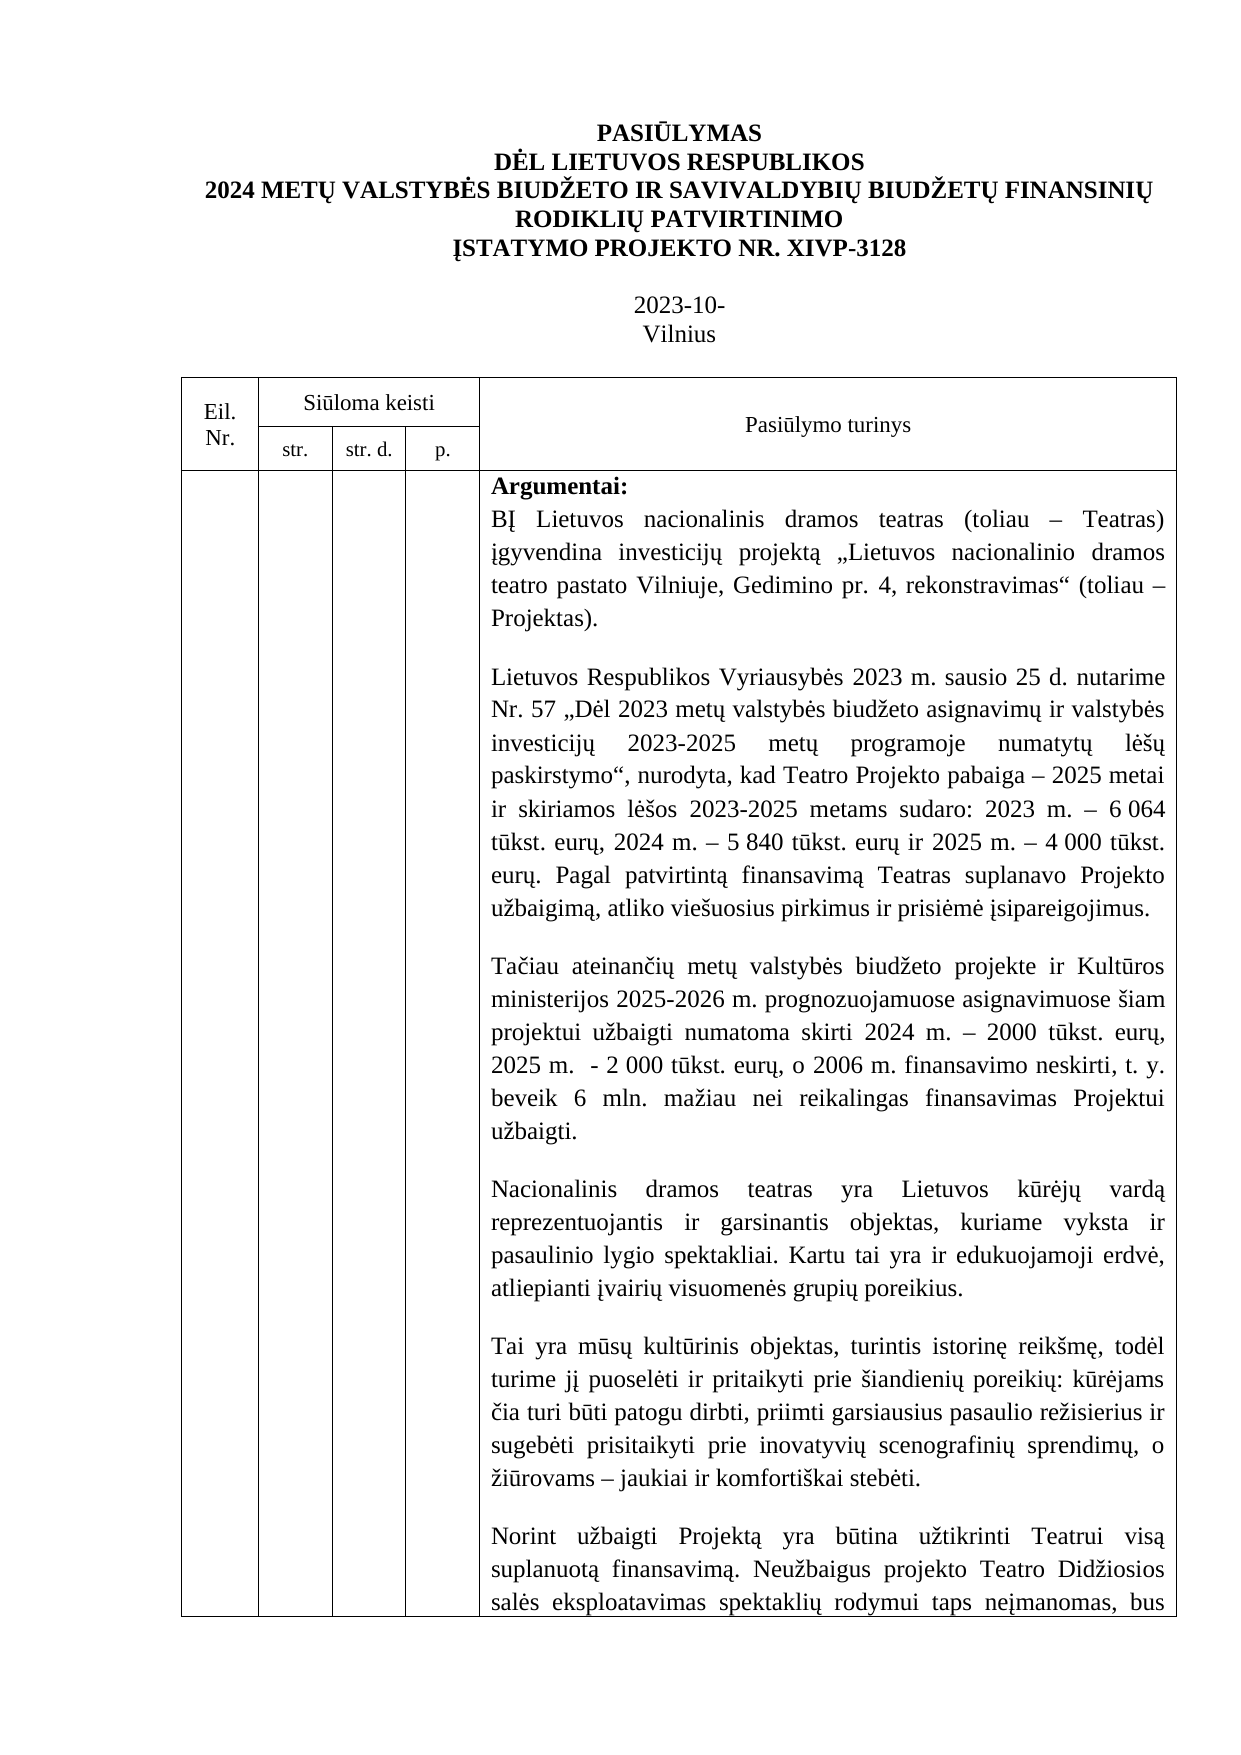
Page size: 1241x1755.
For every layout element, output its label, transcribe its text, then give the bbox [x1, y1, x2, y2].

text DĖL LIETUVOS RESPUBLIKOS [177, 147, 1181, 176]
text 2023-10- [177, 291, 1181, 319]
text Vilnius [177, 319, 1181, 348]
table_cell [333, 471, 405, 1616]
table_cell str. d. [333, 427, 405, 470]
table_cell p. [406, 427, 479, 470]
text PASIŪLYMAS [177, 118, 1181, 147]
table_cell [259, 471, 332, 1616]
table_cell str. [259, 427, 332, 470]
table_header Pasiūlymo turinys [480, 378, 1176, 470]
table_cell Argumentai: BĮ Lietuvos nacionalinis dramos teatras (toliau – Teatras) įgyvendina investicijų projektą „Lietuvos nacionalinio dramos teatro pastato Vilniuje, Gedimino pr. 4, rekonstravimas“ (toliau – Projektas). Lietuvos Respublikos Vyriausybės 2023 m. sausio 25 d. nutarime Nr. 57 „Dėl 2023 metų valstybės biudžeto asignavimų ir valstybės investicijų 2023-2025 metų programoje numatytų lėšų paskirstymo“, nurodyta, kad Teatro Projekto pabaiga – 2025 metai ir skiriamos lėšos 2023-2025 metams sudaro: 2023 m. – 6 064 tūkst. eurų, 2024 m. – 5 840 tūkst. eurų ir 2025 m. – 4 000 tūkst. eurų. Pagal patvirtintą finansavimą Teatras suplanavo Projekto užbaigimą, atliko viešuosius pirkimus ir prisiėmė įsipareigojimus. Tačiau ateinančių metų valstybės biudžeto projekte ir Kultūros ministerijos 2025-2026 m. prognozuojamuose asignavimuose šiam projektui užbaigti numatoma skirti 2024 m. – 2000 tūkst. eurų, 2025 m. - 2 000 tūkst. eurų, o 2006 m. finansavimo neskirti, t. y. beveik 6 mln. mažiau nei reikalingas finansavimas Projektui užbaigti. Nacionalinis dramos teatras yra Lietuvos kūrėjų vardą reprezentuojantis ir garsinantis objektas, kuriame vyksta ir pasaulinio lygio spektakliai. Kartu tai yra ir edukuojamoji erdvė, atliepianti įvairių visuomenės grupių poreikius. Tai yra mūsų kultūrinis objektas, turintis istorinę reikšmę, todėl turime jį puoselėti ir pritaikyti prie šiandienių poreikių: kūrėjams čia turi būti patogu dirbti, priimti garsiausius pasaulio režisierius ir sugebėti prisitaikyti prie inovatyvių scenografinių sprendimų, o žiūrovams – jaukiai ir komfortiškai stebėti. Norint užbaigti Projektą yra būtina užtikrinti Teatrui visą suplanuotą finansavimą. Neužbaigus projekto Teatro Didžiosios salės eksploatavimas spektaklių rodymui taps neįmanomas, bus [480, 471, 1176, 1616]
table_cell [406, 471, 479, 1616]
table_cell [182, 471, 258, 1616]
table_header Eil. Nr. [182, 378, 258, 470]
text 2024 METŲ VALSTYBĖS BIUDŽETO IR SAVIVALDYBIŲ BIUDŽETŲ FINANSINIŲ RODIKLIŲ PATVIRTINIMO [177, 176, 1181, 233]
text ĮSTATYMO PROJEKTO NR. XIVP-3128 [177, 233, 1181, 262]
table_header Siūloma keisti [259, 378, 479, 426]
